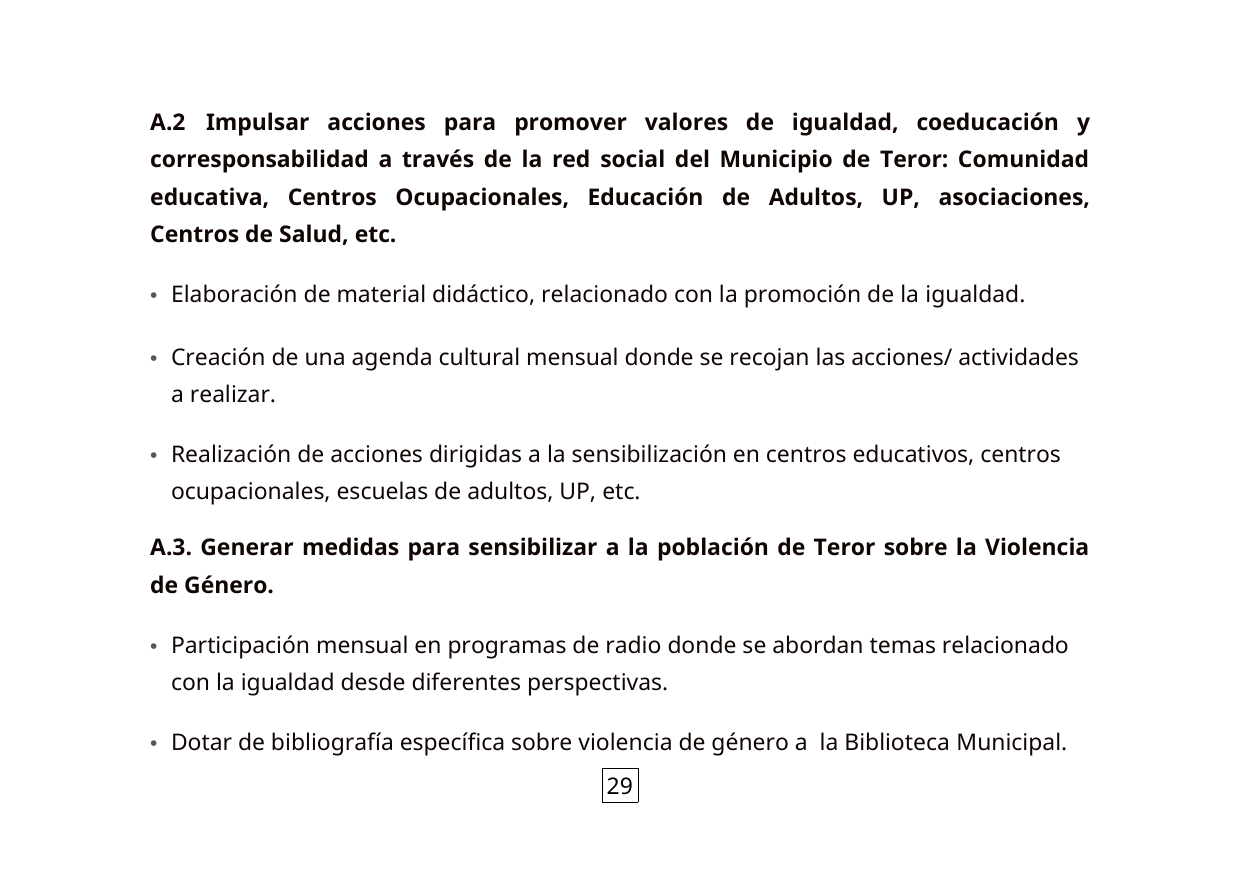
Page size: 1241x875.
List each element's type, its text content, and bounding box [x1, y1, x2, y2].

subtitle A.3. Generar medidas para sensibilizar a la población de Teror sobre la Violencia de Género. [150, 531, 1091, 600]
list Elaboración de material didáctico, relacionado con la promoción de la igualdad. [150, 278, 1103, 309]
subtitle Impulsar acciones para promover valores de igualdad, coeducación y corresponsabilidad a través de la red social del Municipio de Teror: Comunidad educativa, Centros Ocupacionales, Educación de Adultos, UP, asociaciones, Centros de Salud, etc. [150, 105, 1091, 249]
list Realización de acciones dirigidas a la sensibilización en centros educativos, centros ocupacionales, escuelas de adultos, UP, etc. [150, 438, 1091, 506]
list Participación mensual en programas de radio donde se abordan temas relacionado con la igualdad desde diferentes perspectivas. [150, 628, 1091, 697]
list Creación de una agenda cultural mensual donde se recojan las acciones/ actividades a realizar. [150, 340, 1091, 409]
list Dotar de bibliografía específica sobre violencia de género a la Biblioteca Municipal. [150, 726, 1103, 757]
